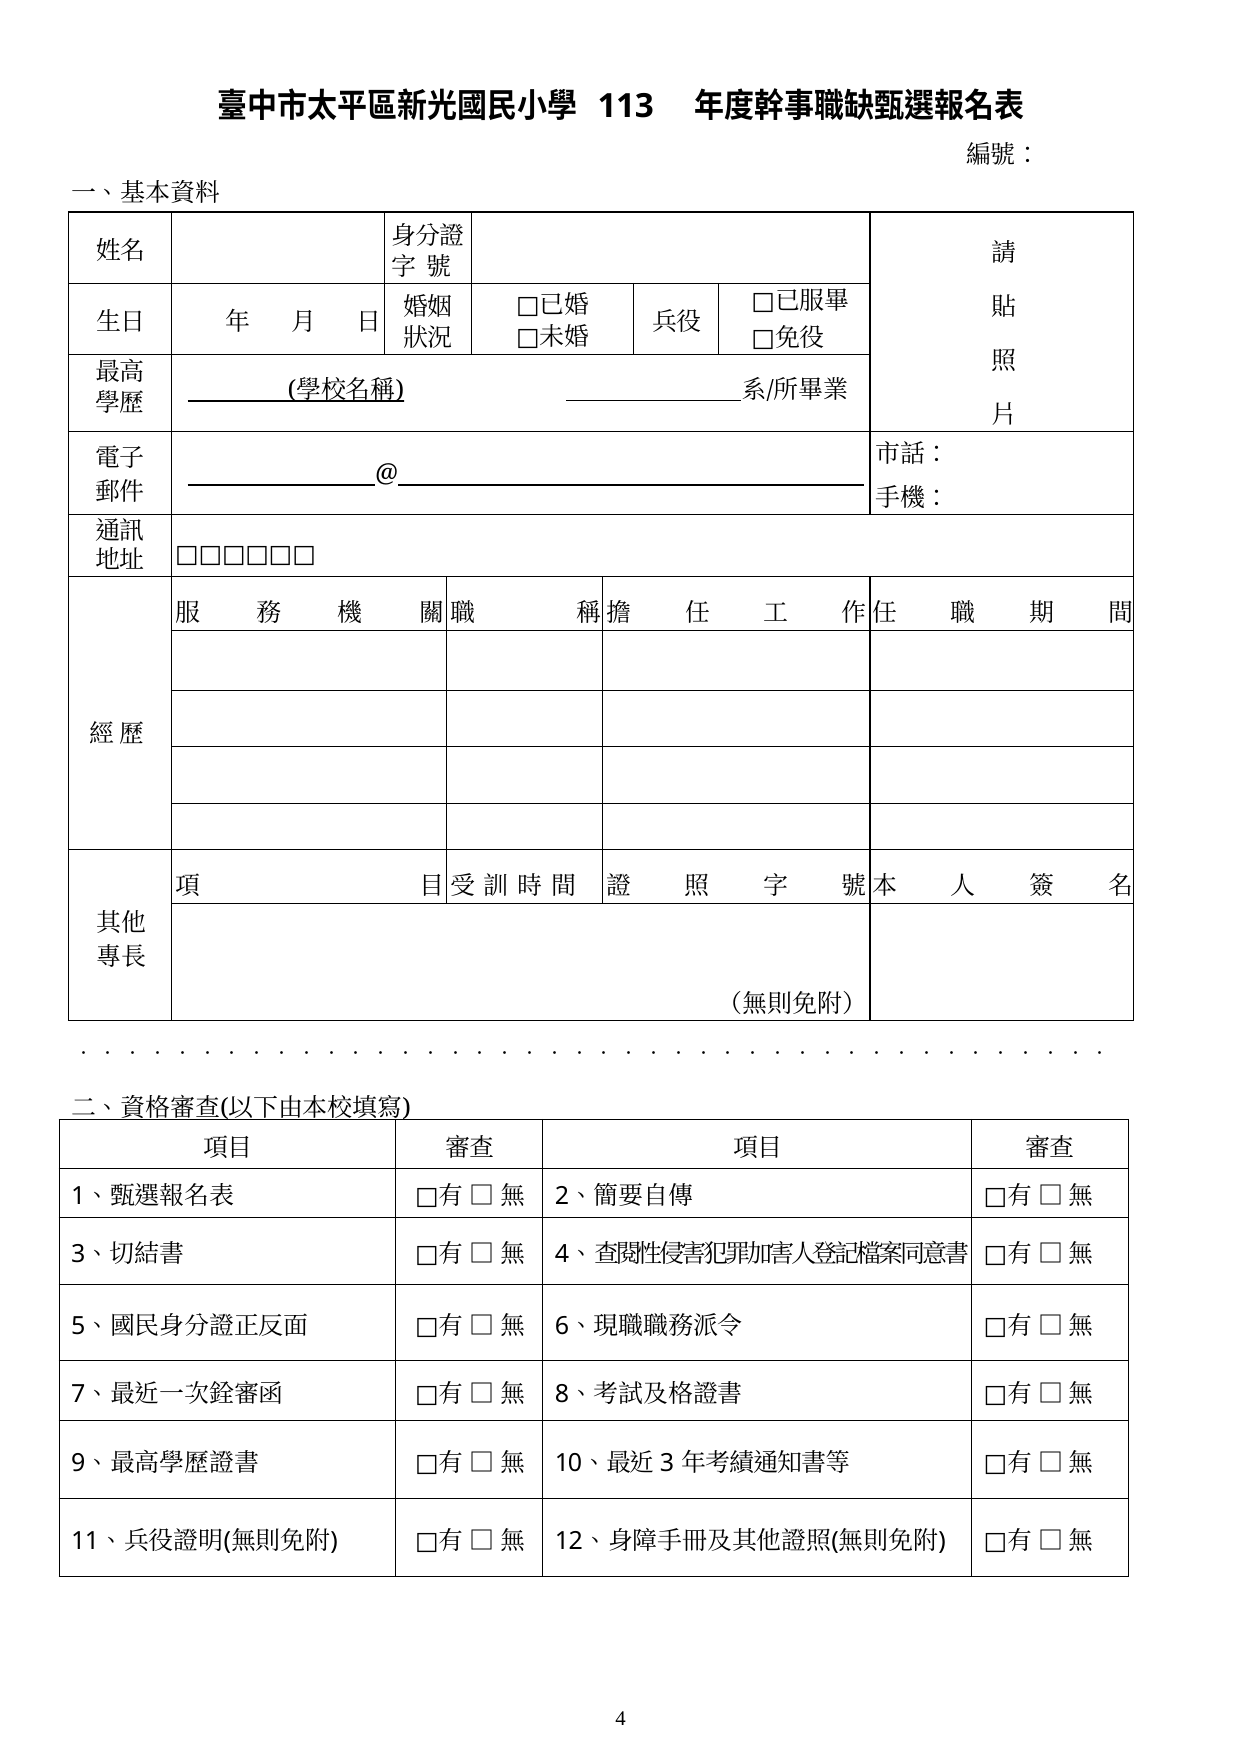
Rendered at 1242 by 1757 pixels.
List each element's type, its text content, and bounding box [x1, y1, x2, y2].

table_cell [603, 747, 869, 802]
table_cell [172, 631, 446, 690]
table_cell 3、切結書 [60, 1218, 395, 1284]
table_cell □已婚 □未婚 [472, 284, 633, 354]
table_cell [447, 355, 520, 431]
table_cell □有 □ 無 [972, 1285, 1128, 1360]
table_cell 9、最高學歷證書 [60, 1421, 395, 1498]
table_cell [172, 691, 446, 746]
table_cell [871, 631, 1133, 690]
table_cell □有 □ 無 [972, 1218, 1128, 1284]
table_cell [871, 747, 1133, 802]
table_cell 關 [416, 577, 446, 630]
table_cell 市話： 手機： [871, 432, 1133, 513]
table_header 項目 [543, 1120, 971, 1168]
table_cell □有 □ 無 [972, 1499, 1128, 1576]
table_cell [447, 747, 602, 802]
table_cell 其他專長 [69, 850, 171, 1020]
table_cell □□□□□□ [172, 515, 1133, 576]
table_cell [172, 804, 446, 848]
text 臺中市太平區新光國民小學 113 年度幹事職缺甄選報名表 [48, 75, 1194, 128]
table_cell 稱 [520, 577, 602, 630]
table_cell [447, 804, 602, 848]
table_cell [416, 355, 447, 431]
table_cell □有 □ 無 [396, 1169, 542, 1217]
table_cell 電子郵件 [69, 432, 171, 513]
table_cell 10、最近 3 年考績通知書等 [543, 1421, 971, 1498]
table_cell [603, 804, 869, 848]
table_header 審查 [396, 1120, 542, 1168]
table_cell [172, 747, 446, 802]
table_header 請貼照 片 [871, 213, 1133, 431]
table_cell □已服畢 □免役 [719, 284, 869, 354]
table_cell 間 [1081, 577, 1133, 630]
table_cell 簽 [1002, 850, 1081, 903]
table_cell [603, 691, 869, 746]
table_cell 通訊地址 [69, 515, 171, 576]
table_cell 系/所畢業 [520, 355, 869, 431]
table_cell 經 歷 [69, 577, 171, 848]
table_cell 12、身障手冊及其他證照(無則免附) [543, 1499, 971, 1576]
table_cell □有 □ 無 [396, 1499, 542, 1576]
table_cell 生日 [69, 284, 171, 354]
table_cell 目 [416, 850, 446, 903]
table_cell 服 務 機 [172, 577, 416, 630]
table_cell □有 □ 無 [972, 1421, 1128, 1498]
table_cell 最高學歷 [69, 355, 171, 431]
table_cell [447, 631, 602, 690]
table_cell 職 [924, 577, 1002, 630]
table_cell □有 □ 無 [972, 1169, 1128, 1217]
table_cell [447, 691, 602, 746]
table_cell □有 □ 無 [396, 1285, 542, 1360]
table_header 姓名 [69, 213, 171, 283]
table_cell 項 [172, 850, 416, 903]
table_cell (學校名稱) [172, 355, 416, 431]
table_cell □有 □ 無 [396, 1421, 542, 1498]
table_header [172, 213, 384, 283]
table_cell 本 [871, 850, 924, 903]
text 編號： [48, 134, 1040, 170]
text 一、基本資料 [71, 172, 1200, 208]
table_cell 婚姻狀況 [385, 284, 471, 354]
table_cell [871, 691, 1133, 746]
table_cell 期 [1002, 577, 1081, 630]
table_cell □有 □ 無 [396, 1361, 542, 1420]
table_cell 7、最近一次銓審函 [60, 1361, 395, 1420]
text ．．．．．．．．．．．．．．．．．．．．．．．．．．．．．．．．．．．．．．．．．．二、資格審查(以下由本校填寫) [71, 1034, 1122, 1119]
table_cell （無則免附） [172, 904, 869, 1020]
table_header 審查 [972, 1120, 1128, 1168]
table_cell 11、兵役證明(無則免附) [60, 1499, 395, 1576]
table_header 身分證字 號 [385, 213, 471, 283]
table_cell 6、現職職務派令 [543, 1285, 971, 1360]
table_cell 證 照 字 號 [603, 850, 869, 903]
table_cell 人 [924, 850, 1002, 903]
table_header 項目 [60, 1120, 395, 1168]
table_cell [603, 631, 869, 690]
text [52, 1119, 1135, 1584]
table_cell 任 [871, 577, 924, 630]
table_cell 1、甄選報名表 [60, 1169, 395, 1217]
table_cell □有 □ 無 [972, 1361, 1128, 1420]
table_cell 2、簡要自傳 [543, 1169, 971, 1217]
table_cell [871, 804, 1133, 848]
table_header [472, 213, 869, 283]
table_cell [871, 904, 1133, 1020]
table_cell 5、國民身分證正反面 [60, 1285, 395, 1360]
table_cell 4、查閱性侵害犯罪加害人登記檔案同意書 [543, 1218, 971, 1284]
table_cell 受 訓 時 間 [447, 850, 602, 903]
table_cell □有 □ 無 [396, 1218, 542, 1284]
table_cell 職 [447, 577, 520, 630]
table_cell 擔 任 工 作 [603, 577, 869, 630]
table_cell 年 月 日 [172, 284, 384, 354]
table_cell @ [172, 432, 869, 513]
table_cell 兵役 [634, 284, 718, 354]
table_cell 8、考試及格證書 [543, 1361, 971, 1420]
table_cell 名 [1081, 850, 1133, 903]
